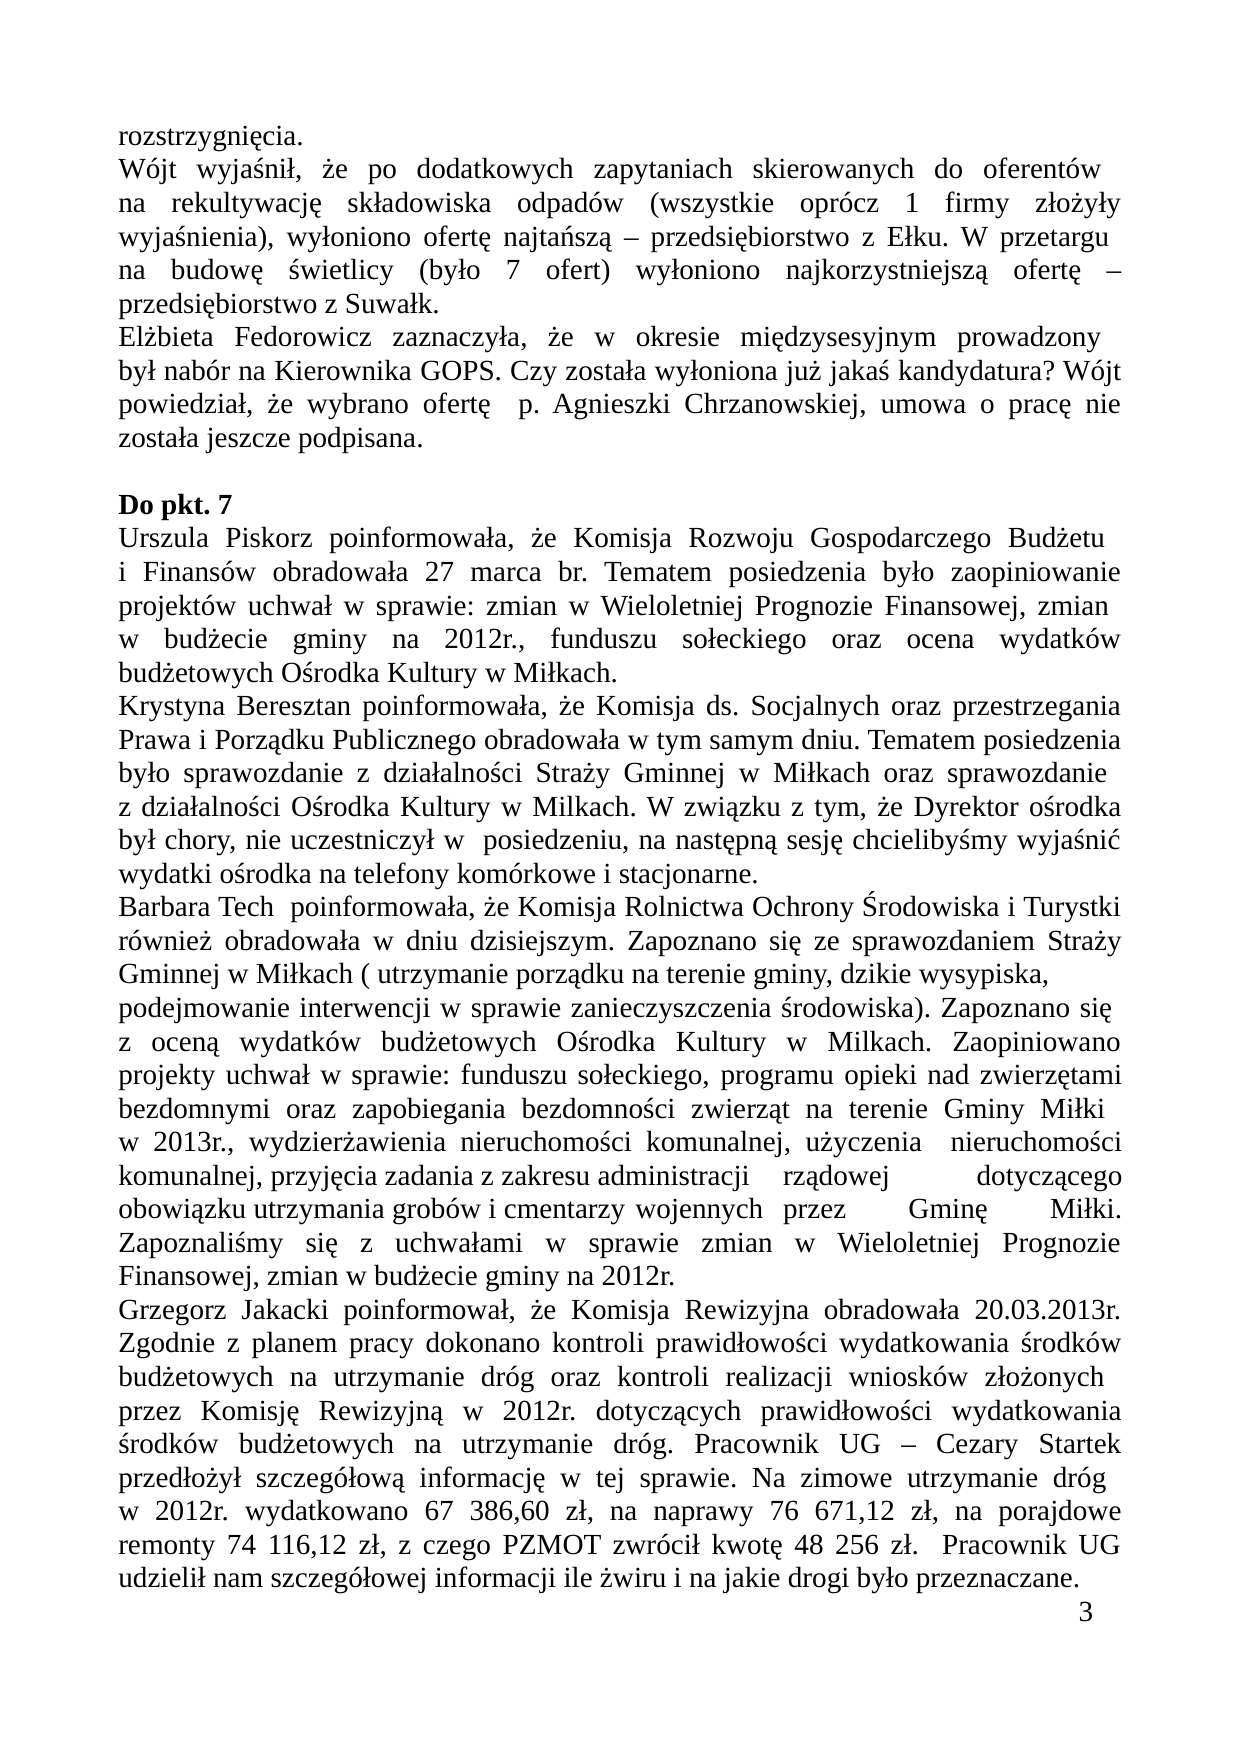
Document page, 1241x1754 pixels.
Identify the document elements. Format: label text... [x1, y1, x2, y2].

text podejmowanie interwencji w sprawie zanieczyszczenia środowiska). Zapoznano się z oceną wydatków budżetowych Ośrodka Kultury w Milkach. Zaopiniowano projekty uchwał w sprawie: funduszu sołeckiego, programu opieki nad zwierzętami bezdomnymi oraz zapobiegania bezdomności zwierząt na terenie Gminy Miłki w 2013r., wydzierżawienia nieruchomości komunalnej, użyczenia nieruchomości komunalnej, przyjęcia zadania z zakresu administracji rządowej dotyczącego obowiązku utrzymania grobów i cmentarzy wojennych przez Gminę Miłki. Zapoznaliśmy się z uchwałami w sprawie zmian w Wieloletniej Prognozie Finansowej, zmian w budżecie gminy na 2012r. [118, 990, 1122, 1292]
text Elżbieta Fedorowicz zaznaczyła, że w okresie międzysesyjnym prowadzony był nabór na Kierownika GOPS. Czy została wyłoniona już jakaś kandydatura? Wójt powiedział, że wybrano ofertę p. Agnieszki Chrzanowskiej, umowa o pracę nie została jeszcze podpisana. [118, 319, 1122, 453]
text Wójt wyjaśnił, że po dodatkowych zapytaniach skierowanych do oferentów na rekultywację składowiska odpadów (wszystkie oprócz 1 firmy złożyły wyjaśnienia), wyłoniono ofertę najtańszą – przedsiębiorstwo z Ełku. W przetargu na budowę świetlicy (było 7 ofert) wyłoniono najkorzystniejszą ofertę – przedsiębiorstwo z Suwałk. [118, 152, 1122, 319]
text Urszula Piskorz poinformowała, że Komisja Rozwoju Gospodarczego Budżetu i Finansów obradowała 27 marca br. Tematem posiedzenia było zaopiniowanie projektów uchwał w sprawie: zmian w Wieloletniej Prognozie Finansowej, zmian w budżecie gminy na 2012r., funduszu sołeckiego oraz ocena wydatków budżetowych Ośrodka Kultury w Miłkach. [118, 521, 1122, 688]
text Krystyna Beresztan poinformowała, że Komisja ds. Socjalnych oraz przestrzegania Prawa i Porządku Publicznego obradowała w tym samym dniu. Tematem posiedzenia było sprawozdanie z działalności Straży Gminnej w Miłkach oraz sprawozdanie z działalności Ośrodka Kultury w Milkach. W związku z tym, że Dyrektor ośrodka był chory, nie uczestniczył w posiedzeniu, na następną sesję chcielibyśmy wyjaśnić wydatki ośrodka na telefony komórkowe i stacjonarne. [118, 688, 1122, 889]
text 22 [118, 1594, 1122, 1627]
text Grzegorz Jakacki poinformował, że Komisja Rewizyjna obradowała 20.03.2013r. Zgodnie z planem pracy dokonano kontroli prawidłowości wydatkowania środków budżetowych na utrzymanie dróg oraz kontroli realizacji wniosków złożonych przez Komisję Rewizyjną w 2012r. dotyczących prawidłowości wydatkowania środków budżetowych na utrzymanie dróg. Pracownik UG – Cezary Startek przedłożył szczegółową informację w tej sprawie. Na zimowe utrzymanie dróg w 2012r. wydatkowano 67 386,60 zł, na naprawy 76 671,12 zł, na porajdowe remonty 74 116,12 zł, z czego PZMOT zwrócił kwotę 48 256 zł. Pracownik UG udzielił nam szczegółowej informacji ile żwiru i na jakie drogi było przeznaczane. [118, 1292, 1122, 1594]
text Do pkt. 7 [118, 487, 1122, 521]
text Barbara Tech poinformowała, że Komisja Rolnictwa Ochrony Środowiska i Turystki również obradowała w dniu dzisiejszym. Zapoznano się ze sprawozdaniem Straży Gminnej w Miłkach ( utrzymanie porządku na terenie gminy, dzikie wysypiska, [118, 889, 1122, 990]
text rozstrzygnięcia. [118, 118, 1122, 152]
